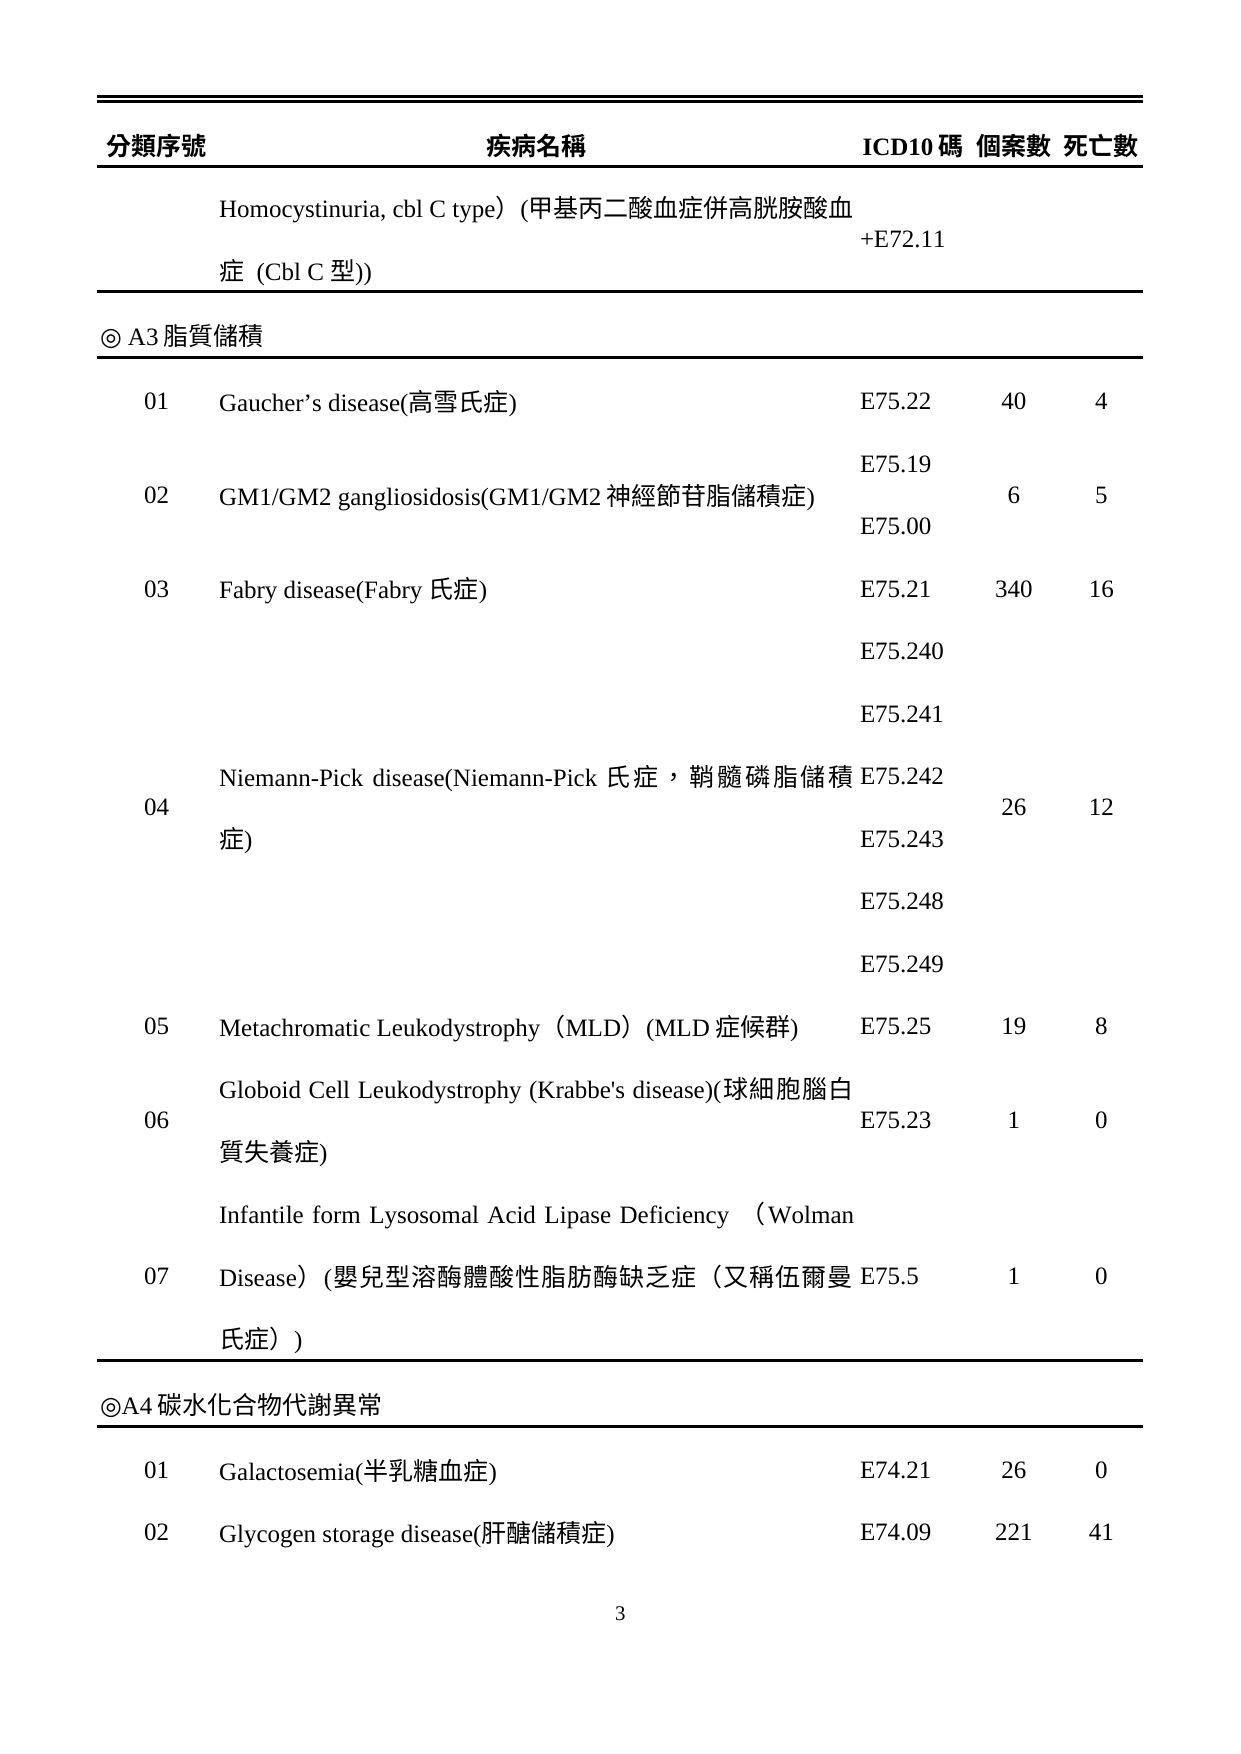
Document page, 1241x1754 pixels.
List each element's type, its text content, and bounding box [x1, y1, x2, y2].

table_cell E75.22 [857, 359, 969, 421]
table_cell Glycogen storage disease(肝醣儲積症) [216, 1490, 857, 1553]
table_cell 03 [97, 546, 216, 609]
table_cell Infantile form Lysosomal Acid Lipase Deficiency （Wolman Disease）(嬰兒型溶酶體酸性脂肪酶缺乏症（又稱伍爾曼氏症）) [216, 1171, 857, 1359]
table_cell 40 [969, 359, 1058, 421]
table_cell 01 [97, 1428, 216, 1490]
table_cell E75.23 [857, 1046, 969, 1171]
table_cell 02 [97, 421, 216, 546]
table_cell E75.19 E75.00 [857, 421, 969, 546]
table_cell E75.25 [857, 984, 969, 1046]
table_cell 6 [969, 421, 1058, 546]
table_cell 0 [1059, 1428, 1143, 1490]
table_cell 12 [1059, 609, 1143, 984]
table_cell Galactosemia(半乳糖血症) [216, 1428, 857, 1490]
table_cell ◎A4碳水化合物代謝異常 [97, 1362, 1143, 1424]
table_cell 0 [1059, 1046, 1143, 1171]
table_header 疾病名稱 [216, 103, 857, 165]
table_cell E74.21 [857, 1428, 969, 1490]
table_cell 1 [969, 1046, 1058, 1171]
table_cell 221 [969, 1490, 1058, 1553]
table_header ICD10碼 [857, 103, 969, 165]
table_cell 07 [97, 1171, 216, 1359]
table_cell 1 [969, 1171, 1058, 1359]
table_cell 4 [1059, 359, 1143, 421]
table_cell E75.5 [857, 1171, 969, 1359]
table_cell 01 [97, 359, 216, 421]
table_cell Niemann-Pick disease(Niemann-Pick氏症，鞘髓磷脂儲積症) [216, 609, 857, 984]
table_cell 02 [97, 1490, 216, 1553]
table_cell 41 [1059, 1490, 1143, 1553]
table_cell GM1/GM2 gangliosidosis(GM1/GM2神經節苷脂儲積症) [216, 421, 857, 546]
table_cell Fabry disease(Fabry 氏症) [216, 546, 857, 609]
table_cell +E72.11 [857, 168, 969, 290]
table_cell 340 [969, 546, 1058, 609]
table_cell 06 [97, 1046, 216, 1171]
table_cell Globoid Cell Leukodystrophy (Krabbe's disease)(球細胞腦白質失養症) [216, 1046, 857, 1171]
table_cell Metachromatic Leukodystrophy（MLD）(MLD症候群) [216, 984, 857, 1046]
table_cell [97, 168, 216, 290]
table_cell Gaucher’s disease(高雪氏症) [216, 359, 857, 421]
table_cell E75.21 [857, 546, 969, 609]
table_header 分類序號 [97, 103, 216, 165]
table_cell E75.240 E75.241 E75.242 E75.243 E75.248 E75.249 [857, 609, 969, 984]
table_cell 19 [969, 984, 1058, 1046]
table_cell 16 [1059, 546, 1143, 609]
table_cell 0 [1059, 1171, 1143, 1359]
table_cell [1059, 168, 1143, 290]
table_cell 26 [969, 609, 1058, 984]
table_cell 05 [97, 984, 216, 1046]
table_cell 04 [97, 609, 216, 984]
table_cell ◎ A3脂質儲積 [97, 293, 1143, 356]
table_header 死亡數 [1059, 103, 1143, 165]
table_cell 26 [969, 1428, 1058, 1490]
table_cell 5 [1059, 421, 1143, 546]
table_header 個案數 [969, 103, 1058, 165]
table_cell Homocystinuria, cbl C type）(甲基丙二酸血症併高胱胺酸血症 (Cbl C 型)) [216, 168, 857, 290]
table_cell E74.09 [857, 1490, 969, 1553]
table_cell 8 [1059, 984, 1143, 1046]
table_cell [969, 168, 1058, 290]
